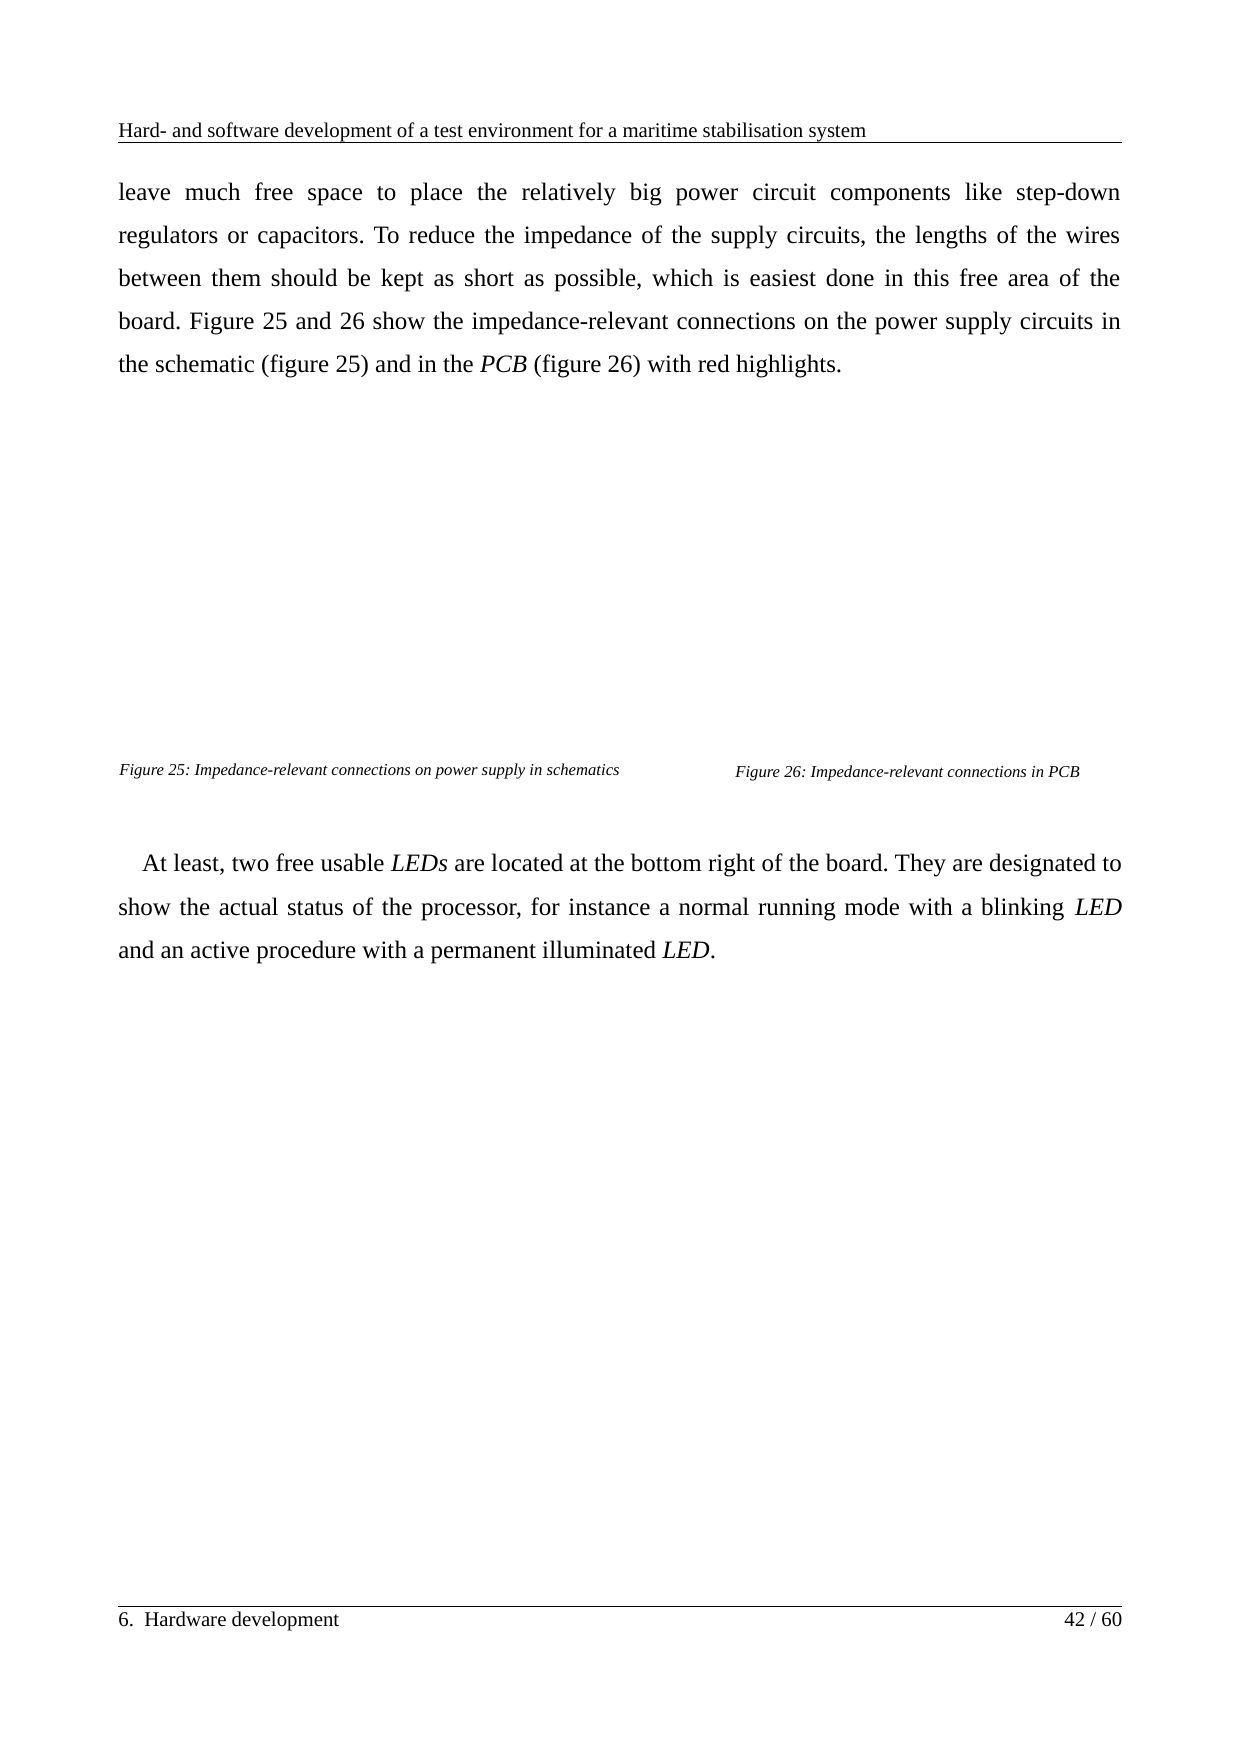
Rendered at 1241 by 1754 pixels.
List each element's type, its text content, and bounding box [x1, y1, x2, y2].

text Figure 26: Impedance-relevant connections in PCB [735, 418, 1122, 781]
text Figure 25: Impedance-relevant connections on power supply in schematics [119, 506, 703, 778]
text At least, two free usable LEDs are located at the bottom right of the board. They are designated to show the actual status of the processor, for instance a normal running mode with a blinking LED and an active procedure with a permanent illuminated LED. [118, 848, 1122, 963]
text leave much free space to place the relatively big power circuit components like step-down regulators or capacitors. To reduce the impedance of the supply circuits, the lengths of the wires between them should be kept as short as possible, which is easiest done in this free area of the board. Figure 25 and 26 show the impedance-relevant connections on the power supply circuits in the schematic (figure 25) and in the PCB (figure 26) with red highlights. [118, 177, 1122, 378]
